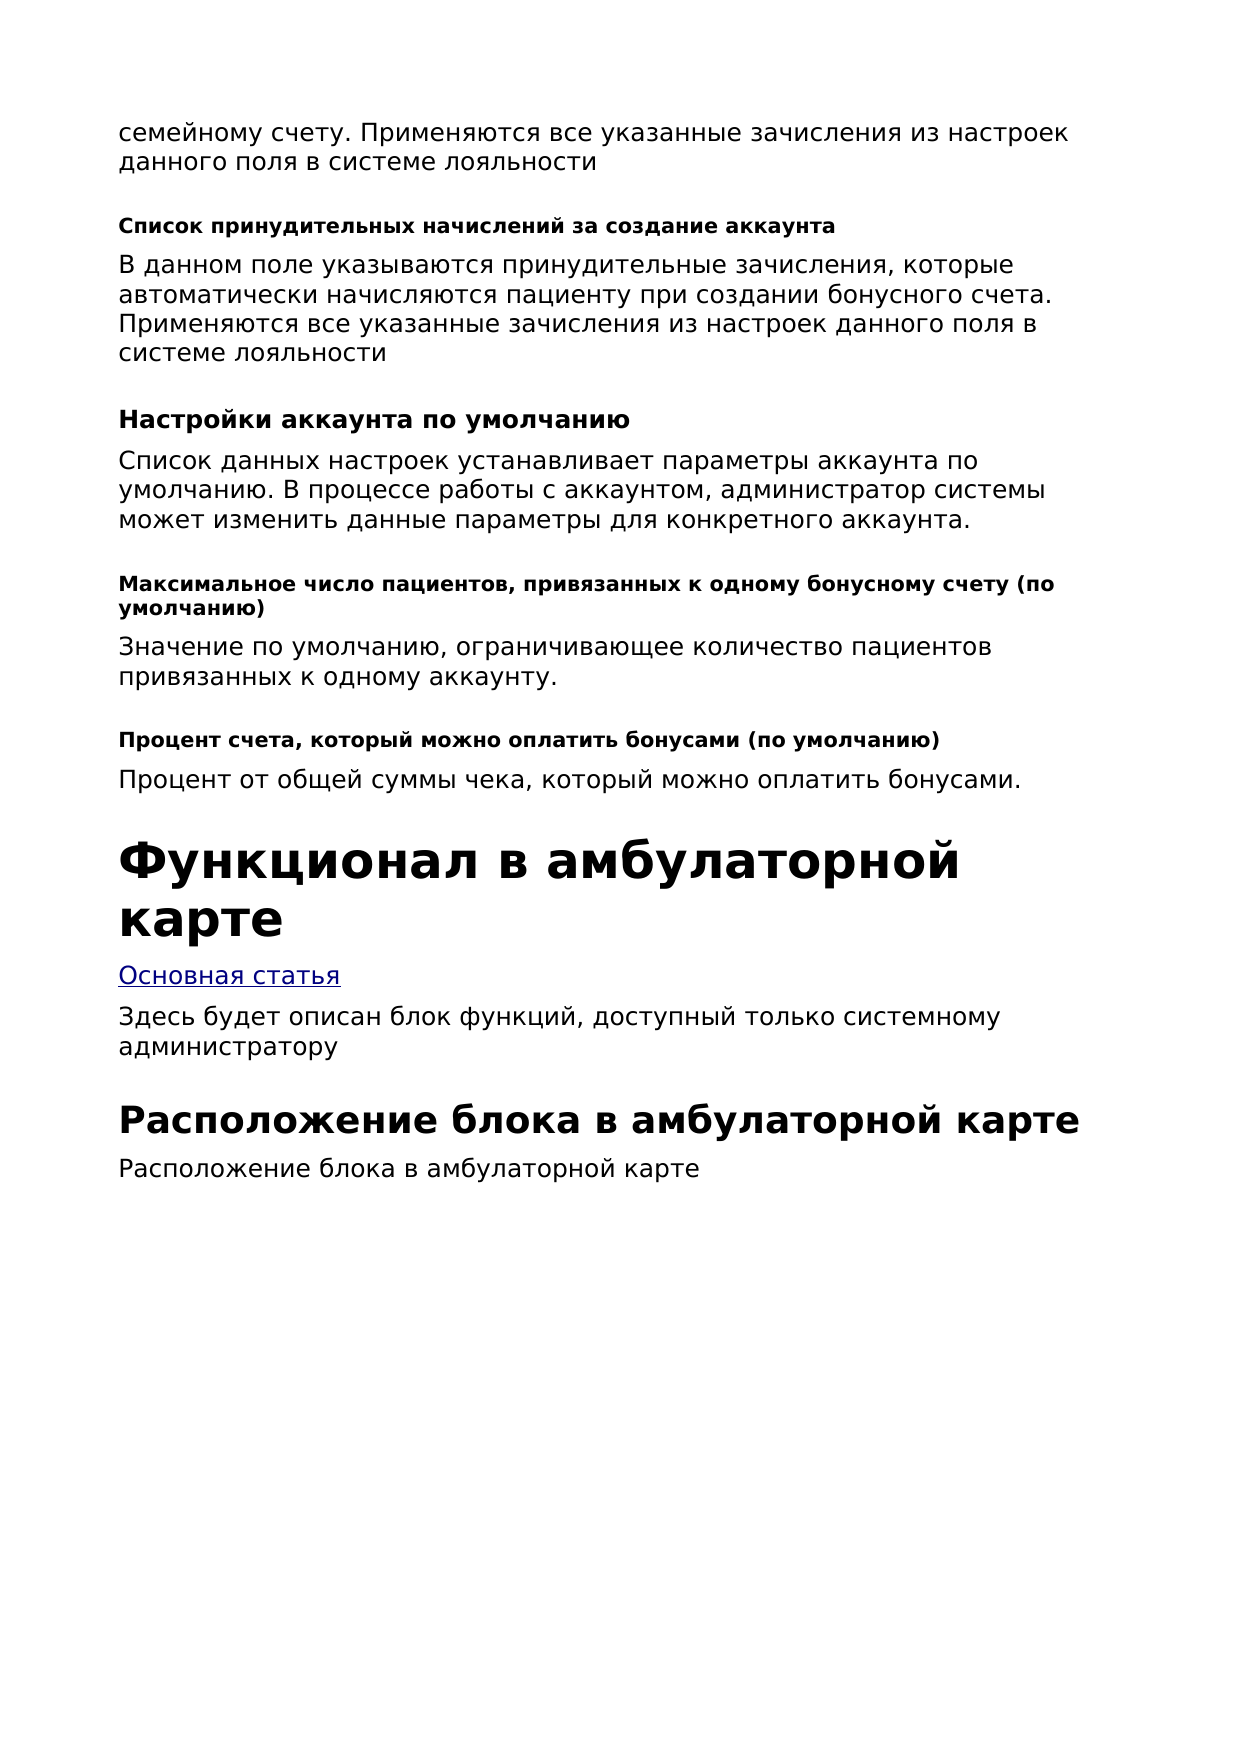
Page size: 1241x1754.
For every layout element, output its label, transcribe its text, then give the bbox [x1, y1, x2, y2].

text Список данных настроек устанавливает параметры аккаунта по умолчанию. В процессе работы с аккаунтом, администратор системы может изменить данные параметры для конкретного аккаунта. [118, 447, 1122, 534]
subtitle Функционал в амбулаторной карте [118, 832, 1122, 948]
subtitle Максимальное число пациентов, привязанных к одному бонусному счету (по умолчанию) [118, 572, 1122, 620]
text Основная статья [118, 961, 1122, 990]
text Здесь будет описан блок функций, доступный только системному администратору [118, 1002, 1122, 1061]
text Расположение блока в амбулаторной карте [118, 1154, 1122, 1184]
subtitle Список принудительных начислений за создание аккаунта [118, 214, 1122, 238]
text Процент от общей суммы чека, который можно оплатить бонусами. [118, 765, 1122, 794]
text В данном поле указываются принудительные зачисления, которые автоматически начисляются пациенту при создании бонусного счета. Применяются все указанные зачисления из настроек данного поля в системе лояльности [118, 251, 1122, 367]
text Значение по умолчанию, ограничивающее количество пациентов привязанных к одному аккаунту. [118, 633, 1122, 691]
subtitle Процент счета, который можно оплатить бонусами (по умолчанию) [118, 728, 1122, 753]
subtitle Настройки аккаунта по умолчанию [118, 405, 1122, 434]
subtitle Расположение блока в амбулаторной карте [118, 1098, 1122, 1142]
text семейному счету. Применяются все указанные зачисления из настроек данного поля в системе лояльности [118, 118, 1122, 176]
